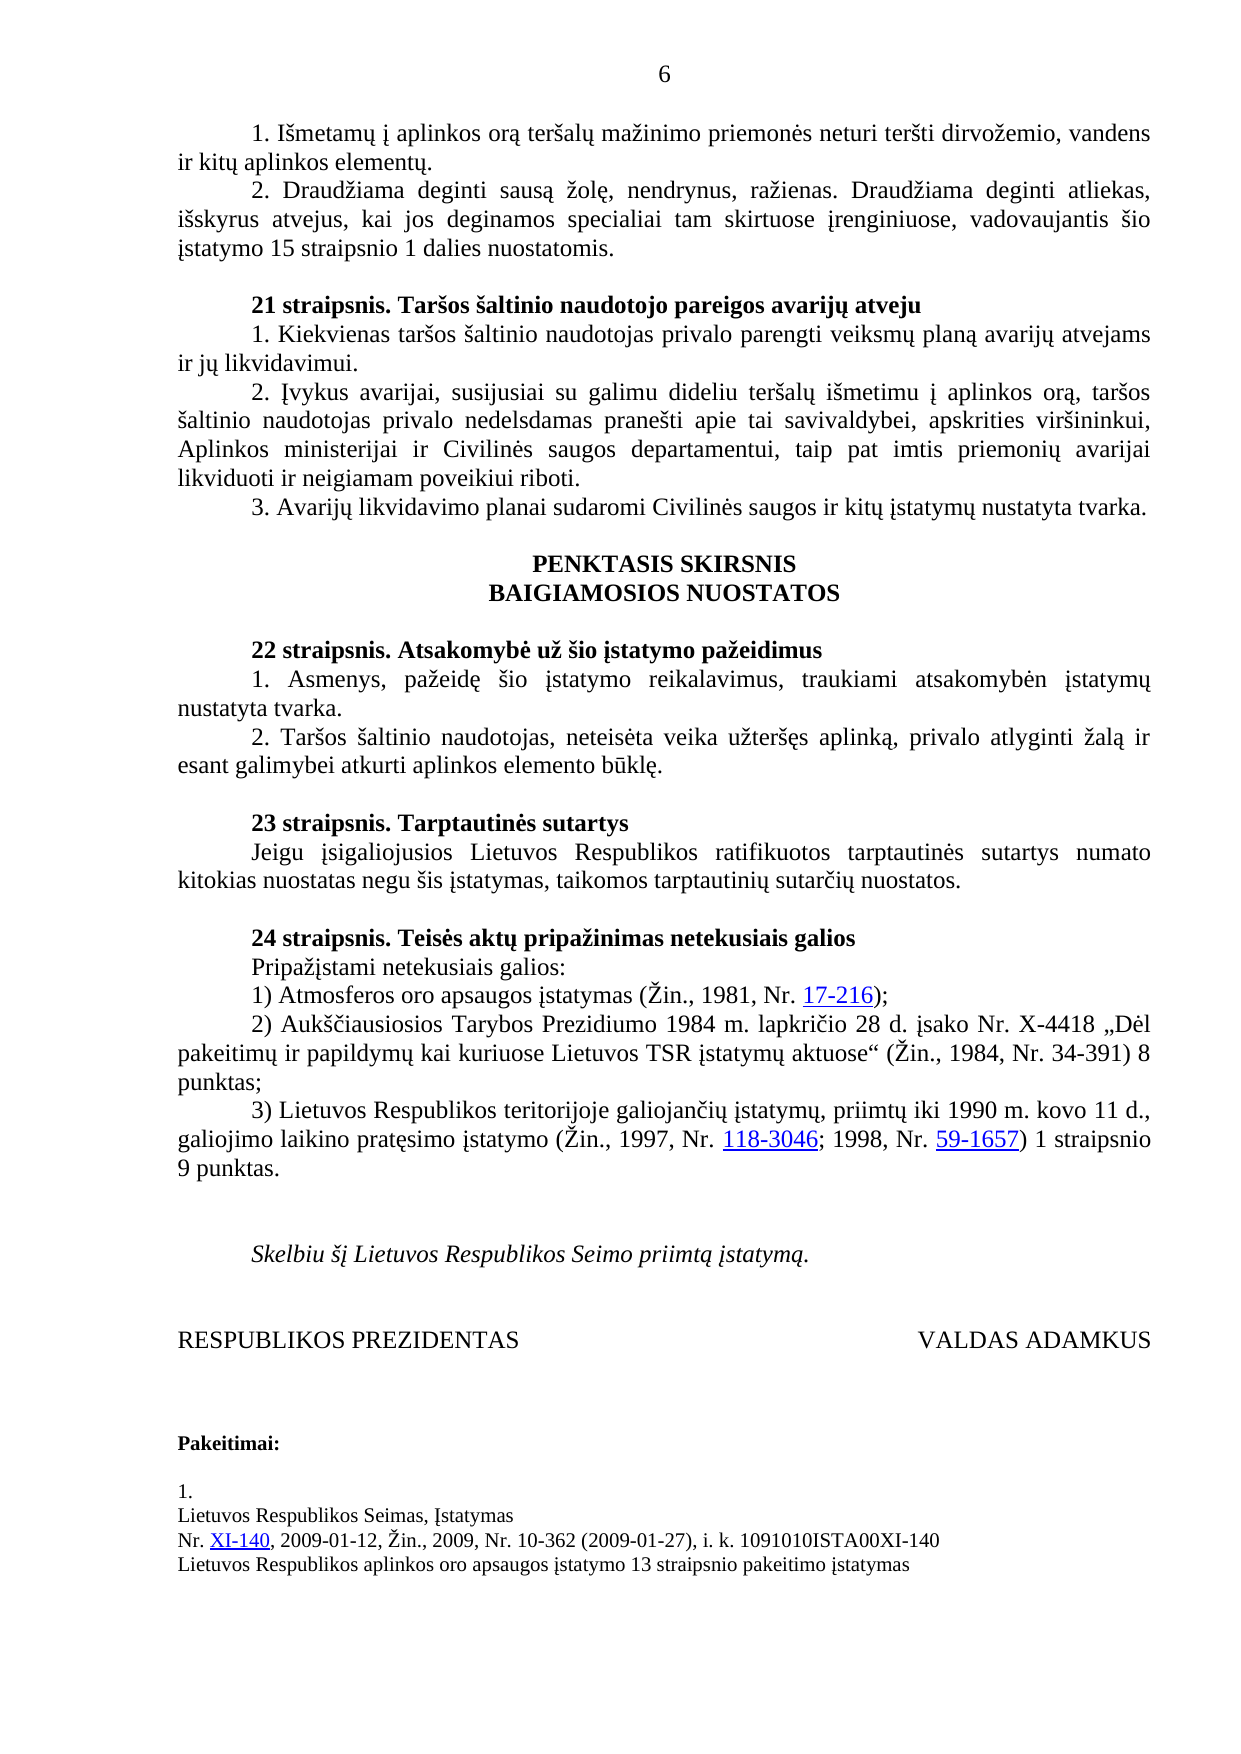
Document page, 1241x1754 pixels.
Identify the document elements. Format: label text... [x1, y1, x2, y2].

text Pripažįstami netekusiais galios: [177, 952, 1152, 981]
text 24 straipsnis. Teisės aktų pripažinimas netekusiais galios [177, 923, 1152, 952]
text RESPUBLIKOS PREZIDENTAS VALDAS ADAMKUS [177, 1326, 1152, 1354]
text 22 straipsnis. Atsakomybė už šio įstatymo pažeidimus [177, 636, 1152, 664]
text 2. Taršos šaltinio naudotojas, neteisėta veika užteršęs aplinką, privalo atlyginti žalą ir esant galimybei atkurti aplinkos elemento būklę. [177, 722, 1152, 779]
text BAIGIAMOSIOS NUOSTATOS [177, 578, 1152, 607]
text 3. Avarijų likvidavimo planai sudaromi Civilinės saugos ir kitų įstatymų nustatyta tvarka. [177, 492, 1152, 521]
text Jeigu įsigaliojusios Lietuvos Respublikos ratifikuotos tarptautinės sutartys numato kitokias nuostatas negu šis įstatymas, taikomos tarptautinių sutarčių nuostatos. [177, 837, 1152, 894]
text 1) Atmosferos oro apsaugos įstatymas (Žin., 1981, Nr. 17-216); [177, 981, 1152, 1009]
text Lietuvos Respublikos Seimas, Įstatymas [177, 1503, 1152, 1527]
text Nr. XI-140, 2009-01-12, Žin., 2009, Nr. 10-362 (2009-01-27), i. k. 1091010ISTA00XI-140 [177, 1527, 1152, 1552]
text PENKTASIS SKIRSNIS [177, 549, 1152, 578]
text 2. Draudžiama deginti sausą žolę, nendrynus, ražienas. Draudžiama deginti atliekas, išskyrus atvejus, kai jos deginamos specialiai tam skirtuose įrenginiuose, vadovaujantis šio įstatymo 15 straipsnio 1 dalies nuostatomis. [177, 176, 1152, 262]
text 1. Asmenys, pažeidę šio įstatymo reikalavimus, traukiami atsakomybėn įstatymų nustatyta tvarka. [177, 664, 1152, 722]
text 3) Lietuvos Respublikos teritorijoje galiojančių įstatymų, priimtų iki 1990 m. kovo 11 d., galiojimo laikino pratęsimo įstatymo (Žin., 1997, Nr. 118-3046; 1998, Nr. 59-1657) 1 straipsnio 9 punktas. [177, 1096, 1152, 1182]
text Pakeitimai: [177, 1431, 1152, 1455]
text 23 straipsnis. Tarptautinės sutartys [177, 808, 1152, 837]
text 2. Įvykus avarijai, susijusiai su galimu dideliu teršalų išmetimu į aplinkos orą, taršos šaltinio naudotojas privalo nedelsdamas pranešti apie tai savivaldybei, apskrities viršininkui, Aplinkos ministerijai ir Civilinės saugos departamentui, taip pat imtis priemonių avarijai likviduoti ir neigiamam poveikiui riboti. [177, 377, 1152, 492]
text 1. Kiekvienas taršos šaltinio naudotojas privalo parengti veiksmų planą avarijų atvejams ir jų likvidavimui. [177, 319, 1152, 377]
text 21 straipsnis. Taršos šaltinio naudotojo pareigos avarijų atveju [177, 291, 1152, 319]
text Lietuvos Respublikos aplinkos oro apsaugos įstatymo 13 straipsnio pakeitimo įstatymas [177, 1552, 1152, 1576]
text 2) Aukščiausiosios Tarybos Prezidiumo 1984 m. lapkričio 28 d. įsako Nr. X-4418 „Dėl pakeitimų ir papildymų kai kuriuose Lietuvos TSR įstatymų aktuose“ (Žin., 1984, Nr. 34-391) 8 punktas; [177, 1009, 1152, 1096]
text 1. [177, 1479, 1152, 1503]
text Skelbiu šį Lietuvos Respublikos Seimo priimtą įstatymą. [177, 1239, 1152, 1268]
text 1. Išmetamų į aplinkos orą teršalų mažinimo priemonės neturi teršti dirvožemio, vandens ir kitų aplinkos elementų. [177, 118, 1152, 176]
